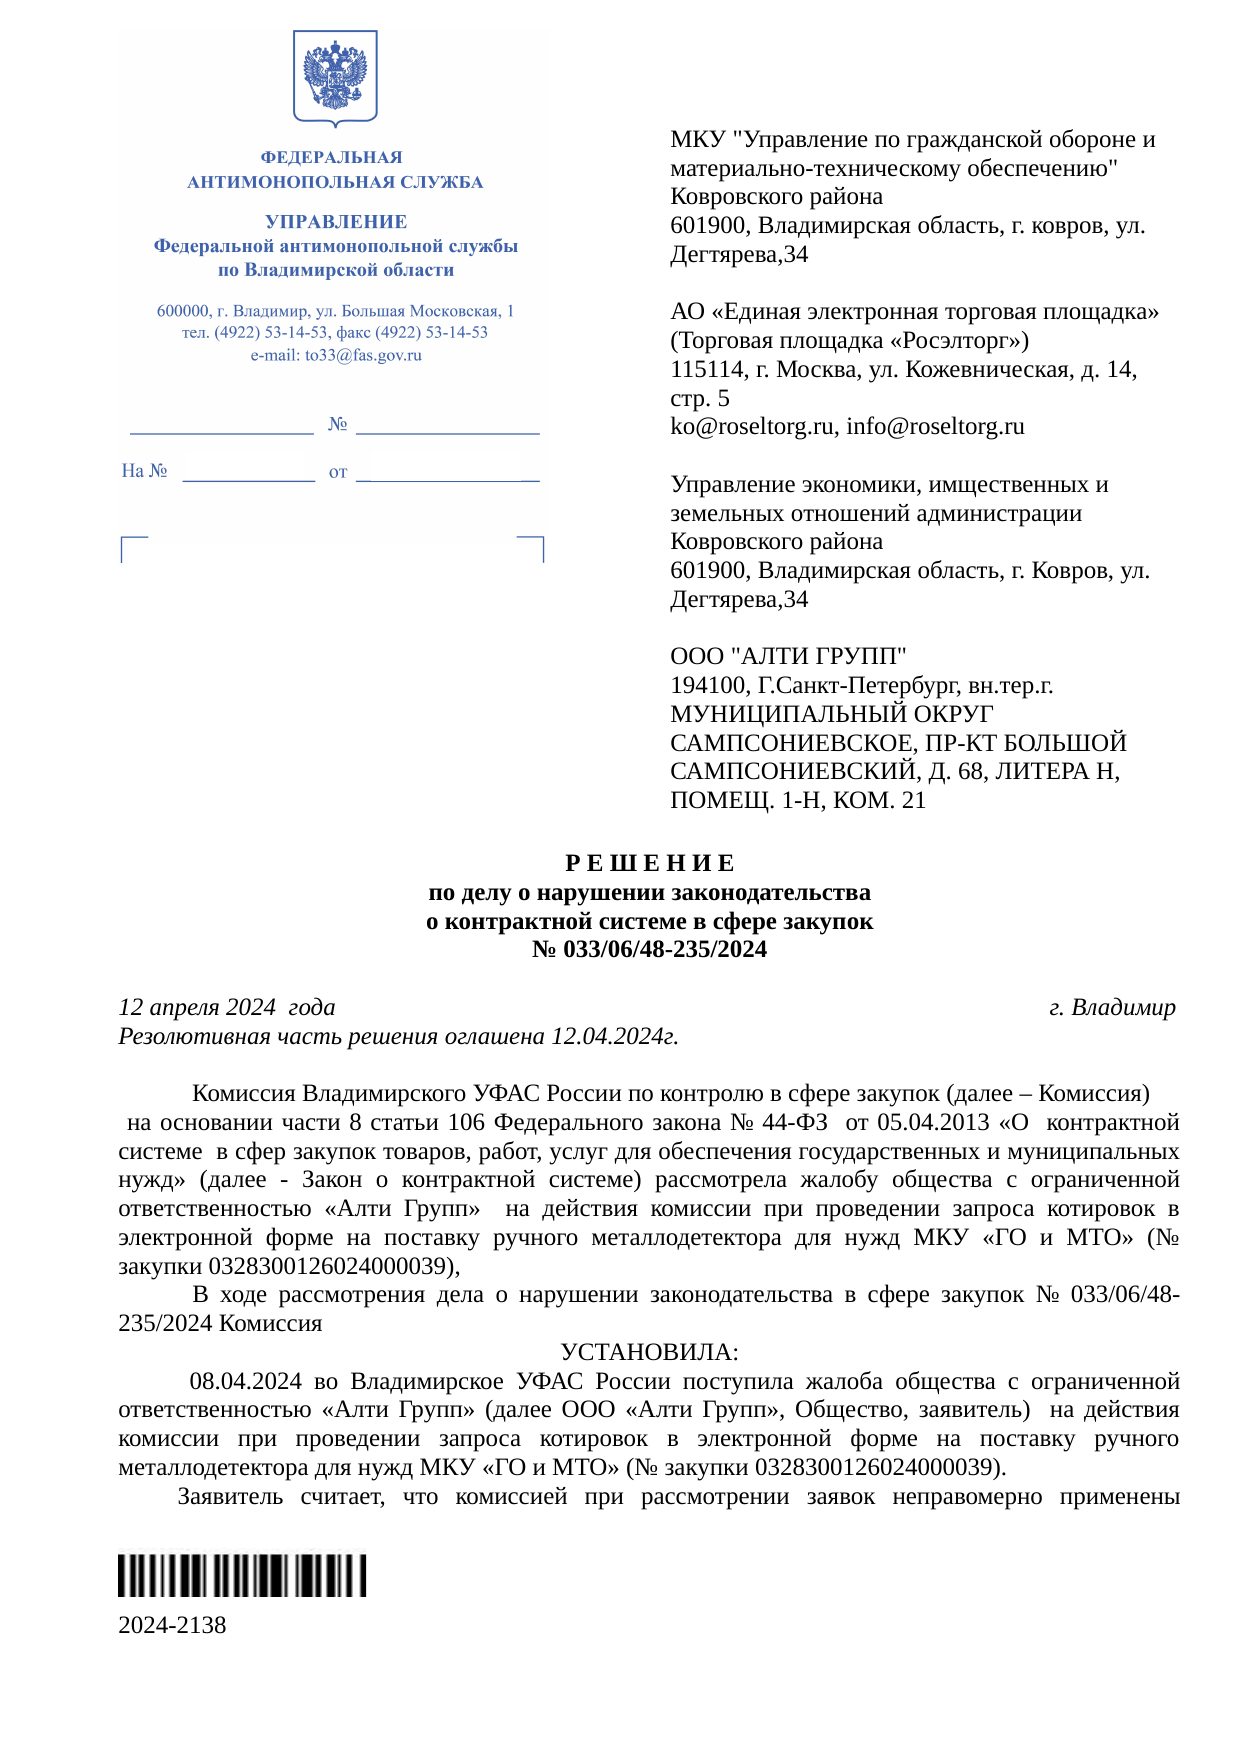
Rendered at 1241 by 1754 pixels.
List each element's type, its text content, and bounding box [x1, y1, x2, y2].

picture [118, 1548, 367, 1597]
text по делу о нарушении законодательства о контрактной системе в сфере закупок [118, 877, 1181, 934]
text Р Е Ш Е Н И Е [118, 848, 1181, 877]
text 08.04.2024 во Владимирское УФАС России поступила жалоба общества с ограниченной ответственностью «Алти Групп» (далее ООО «Алти Групп», Общество, заявитель) на действия комиссии при проведении запроса котировок в электронной форме на поставку ручного металлодетектора для нужд МКУ «ГО и МТО» (№ закупки 0328300126024000039). [118, 1366, 1181, 1481]
table_header МКУ "Управление по гражданской обороне и материально-техническому обеспечению" Ковровского района 601900, Владимирская область, г. ковров, ул. Дегтярева,34 АО «Единая электронная торговая площадка» (Торговая площадка «Росэлторг») 115114, г. Москва, ул. Кожевническая, д. 14, стр. 5 ko@roseltorg.ru, info@roseltorg.ru Управление экономики, имщественных и земельных отношений администрации Ковровского района 601900, Владимирская область, г. Ковров, ул. Дегтярева,34 ООО "АЛТИ ГРУПП" 194100, Г.Санкт-Петербург, вн.тер.г. МУНИЦИПАЛЬНЫЙ ОКРУГ САМПСОНИЕВСКОЕ, ПР-КТ БОЛЬШОЙ САМПСОНИЕВСКИЙ, Д. 68, ЛИТЕРА Н, ПОМЕЩ. 1-Н, КОМ. 21 [664, 118, 1181, 819]
text на основании части 8 статьи 106 Федерального закона № 44-ФЗ от 05.04.2013 «О контрактной системе в сфер закупок товаров, работ, услуг для обеспечения государственных и муниципальных нужд» (далее - Закон о контрактной системе) рассмотрела жалобу общества с ограниченной ответственностью «Алти Групп» на действия комиссии при проведении запроса котировок в электронной форме на поставку ручного металлодетектора для нужд МКУ «ГО и МТО» (№ закупки 0328300126024000039), [118, 1107, 1181, 1279]
text № 033/06/48-235/2024 [118, 934, 1181, 963]
text Комиссия Владимирского УФАС России по контролю в сфере закупок (далее – Комиссия) [118, 1078, 1181, 1107]
text Резолютивная часть решения оглашена 12.04.2024г. [118, 1021, 1181, 1049]
text Заявитель считает, что комиссией при рассмотрении заявок неправомерно применены [118, 1481, 1181, 1509]
text УСТАНОВИЛА: [118, 1337, 1181, 1366]
text 12 апреля 2024 года г. Владимир [118, 992, 1181, 1021]
picture [118, 29, 550, 567]
text В ходе рассмотрения дела о нарушении законодательства в сфере закупок № 033/06/48-235/2024 Комиссия [118, 1279, 1181, 1337]
